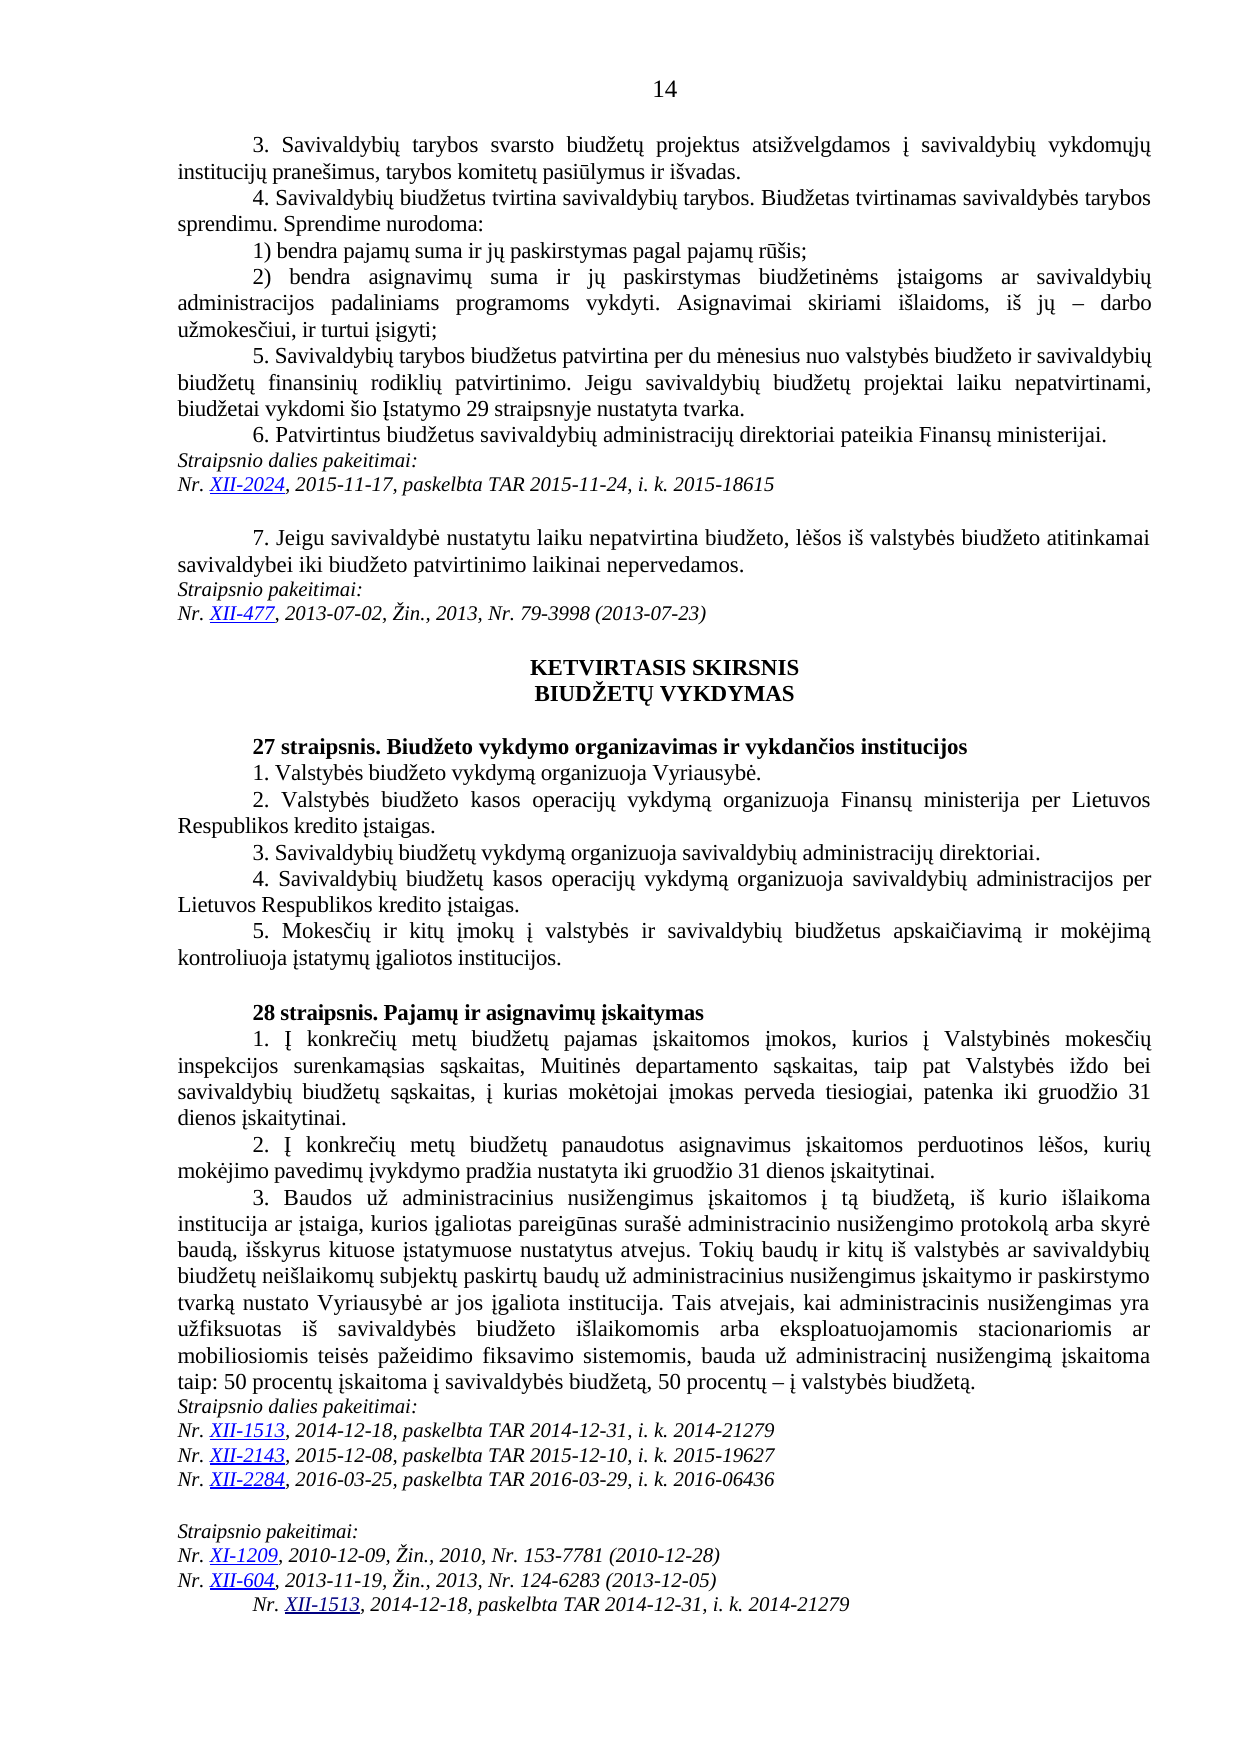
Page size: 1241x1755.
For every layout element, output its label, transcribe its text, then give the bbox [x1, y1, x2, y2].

text 2. Į konkrečių metų biudžetų panaudotus asignavimus įskaitomos perduotinos lėšos, kurių mokėjimo pavedimų įvykdymo pradžia nustatyta iki gruodžio 31 dienos įskaitytinai. [177, 1131, 1152, 1183]
text 1. Į konkrečių metų biudžetų pajamas įskaitomos įmokos, kurios į Valstybinės mokesčių inspekcijos surenkamąsias sąskaitas, Muitinės departamento sąskaitas, taip pat Valstybės iždo bei savivaldybių biudžetų sąskaitas, į kurias mokėtojai įmokas perveda tiesiogiai, patenka iki gruodžio 31 dienos įskaitytinai. [177, 1025, 1152, 1131]
text Nr. XII-2284, 2016-03-25, paskelbta TAR 2016-03-29, i. k. 2016-06436 [177, 1467, 1152, 1491]
text 5. Mokesčių ir kitų įmokų į valstybės ir savivaldybių biudžetus apskaičiavimą ir mokėjimą kontroliuoja įstatymų įgaliotos institucijos. [177, 918, 1152, 970]
text 7. Jeigu savivaldybė nustatytu laiku nepatvirtina biudžeto, lėšos iš valstybės biudžeto atitinkamai savivaldybei iki biudžeto patvirtinimo laikinai nepervedamos. [177, 524, 1152, 577]
text 3. Savivaldybių tarybos svarsto biudžetų projektus atsižvelgdamos į savivaldybių vykdomųjų institucijų pranešimus, tarybos komitetų pasiūlymus ir išvadas. [177, 131, 1152, 184]
text Nr. XI-1209, 2010-12-09, Žin., 2010, Nr. 153-7781 (2010-12-28) [177, 1543, 1152, 1567]
text Nr. XII-1513, 2014-12-18, paskelbta TAR 2014-12-31, i. k. 2014-21279 [177, 1592, 1152, 1616]
text Straipsnio dalies pakeitimai: [177, 1394, 1152, 1418]
text 2. Valstybės biudžeto kasos operacijų vykdymą organizuoja Finansų ministerija per Lietuvos Respublikos kredito įstaigas. [177, 786, 1152, 838]
text 1. Valstybės biudžeto vykdymą organizuoja Vyriausybė. [177, 759, 1152, 786]
text 4. Savivaldybių biudžetų kasos operacijų vykdymą organizuoja savivaldybių administracijos per Lietuvos Respublikos kredito įstaigas. [177, 865, 1152, 918]
text Nr. XII-2024, 2015-11-17, paskelbta TAR 2015-11-24, i. k. 2015-18615 [177, 472, 1152, 496]
text Nr. XII-604, 2013-11-19, Žin., 2013, Nr. 124-6283 (2013-12-05) [177, 1567, 1152, 1592]
text 6. Patvirtintus biudžetus savivaldybių administracijų direktoriai pateikia Finansų ministerijai. [177, 421, 1152, 448]
text 5. Savivaldybių tarybos biudžetus patvirtina per du mėnesius nuo valstybės biudžeto ir savivaldybių biudžetų finansinių rodiklių patvirtinimo. Jeigu savivaldybių biudžetų projektai laiku nepatvirtinami, biudžetai vykdomi šio Įstatymo 29 straipsnyje nustatyta tvarka. [177, 342, 1152, 421]
text Straipsnio pakeitimai: [177, 1519, 1152, 1543]
text Straipsnio pakeitimai: [177, 577, 1152, 601]
text Nr. XII-2143, 2015-12-08, paskelbta TAR 2015-12-10, i. k. 2015-19627 [177, 1442, 1152, 1467]
text 2) bendra asignavimų suma ir jų paskirstymas biudžetinėms įstaigoms ar savivaldybių administracijos padaliniams programoms vykdyti. Asignavimai skiriami išlaidoms, iš jų – darbo užmokesčiui, ir turtui įsigyti; [177, 263, 1152, 342]
text Nr. XII-1513, 2014-12-18, paskelbta TAR 2014-12-31, i. k. 2014-21279 [177, 1418, 1152, 1442]
text 3. Savivaldybių biudžetų vykdymą organizuoja savivaldybių administracijų direktoriai. [177, 838, 1152, 865]
text BIUDŽETŲ VYKDYMAS [177, 680, 1152, 707]
text 1) bendra pajamų suma ir jų paskirstymas pagal pajamų rūšis; [177, 237, 1152, 263]
text 3. Baudos už administracinius nusižengimus įskaitomos į tą biudžetą, iš kurio išlaikoma institucija ar įstaiga, kurios įgaliotas pareigūnas surašė administracinio nusižengimo protokolą arba skyrė baudą, išskyrus kituose įstatymuose nustatytus atvejus. Tokių baudų ir kitų iš valstybės ar savivaldybių biudžetų neišlaikomų subjektų paskirtų baudų už administracinius nusižengimus įskaitymo ir paskirstymo tvarką nustato Vyriausybė ar jos įgaliota institucija. Tais atvejais, kai administracinis nusižengimas yra užfiksuotas iš savivaldybės biudžeto išlaikomomis arba eksploatuojamomis stacionariomis ar mobiliosiomis teisės pažeidimo fiksavimo sistemomis, bauda už administracinį nusižengimą įskaitoma taip: 50 procentų įskaitoma į savivaldybės biudžetą, 50 procentų – į valstybės biudžetą. [177, 1183, 1152, 1394]
text 4. Savivaldybių biudžetus tvirtina savivaldybių tarybos. Biudžetas tvirtinamas savivaldybės tarybos sprendimu. Sprendime nurodoma: [177, 184, 1152, 237]
text Straipsnio dalies pakeitimai: [177, 448, 1152, 472]
text KETVIRTASIS SKIRSNIS [177, 654, 1152, 680]
text Nr. XII-477, 2013-07-02, Žin., 2013, Nr. 79-3998 (2013-07-23) [177, 601, 1152, 625]
text 27 straipsnis. Biudžeto vykdymo organizavimas ir vykdančios institucijos [252, 733, 1152, 759]
text 28 straipsnis. Pajamų ir asignavimų įskaitymas [177, 999, 1152, 1025]
